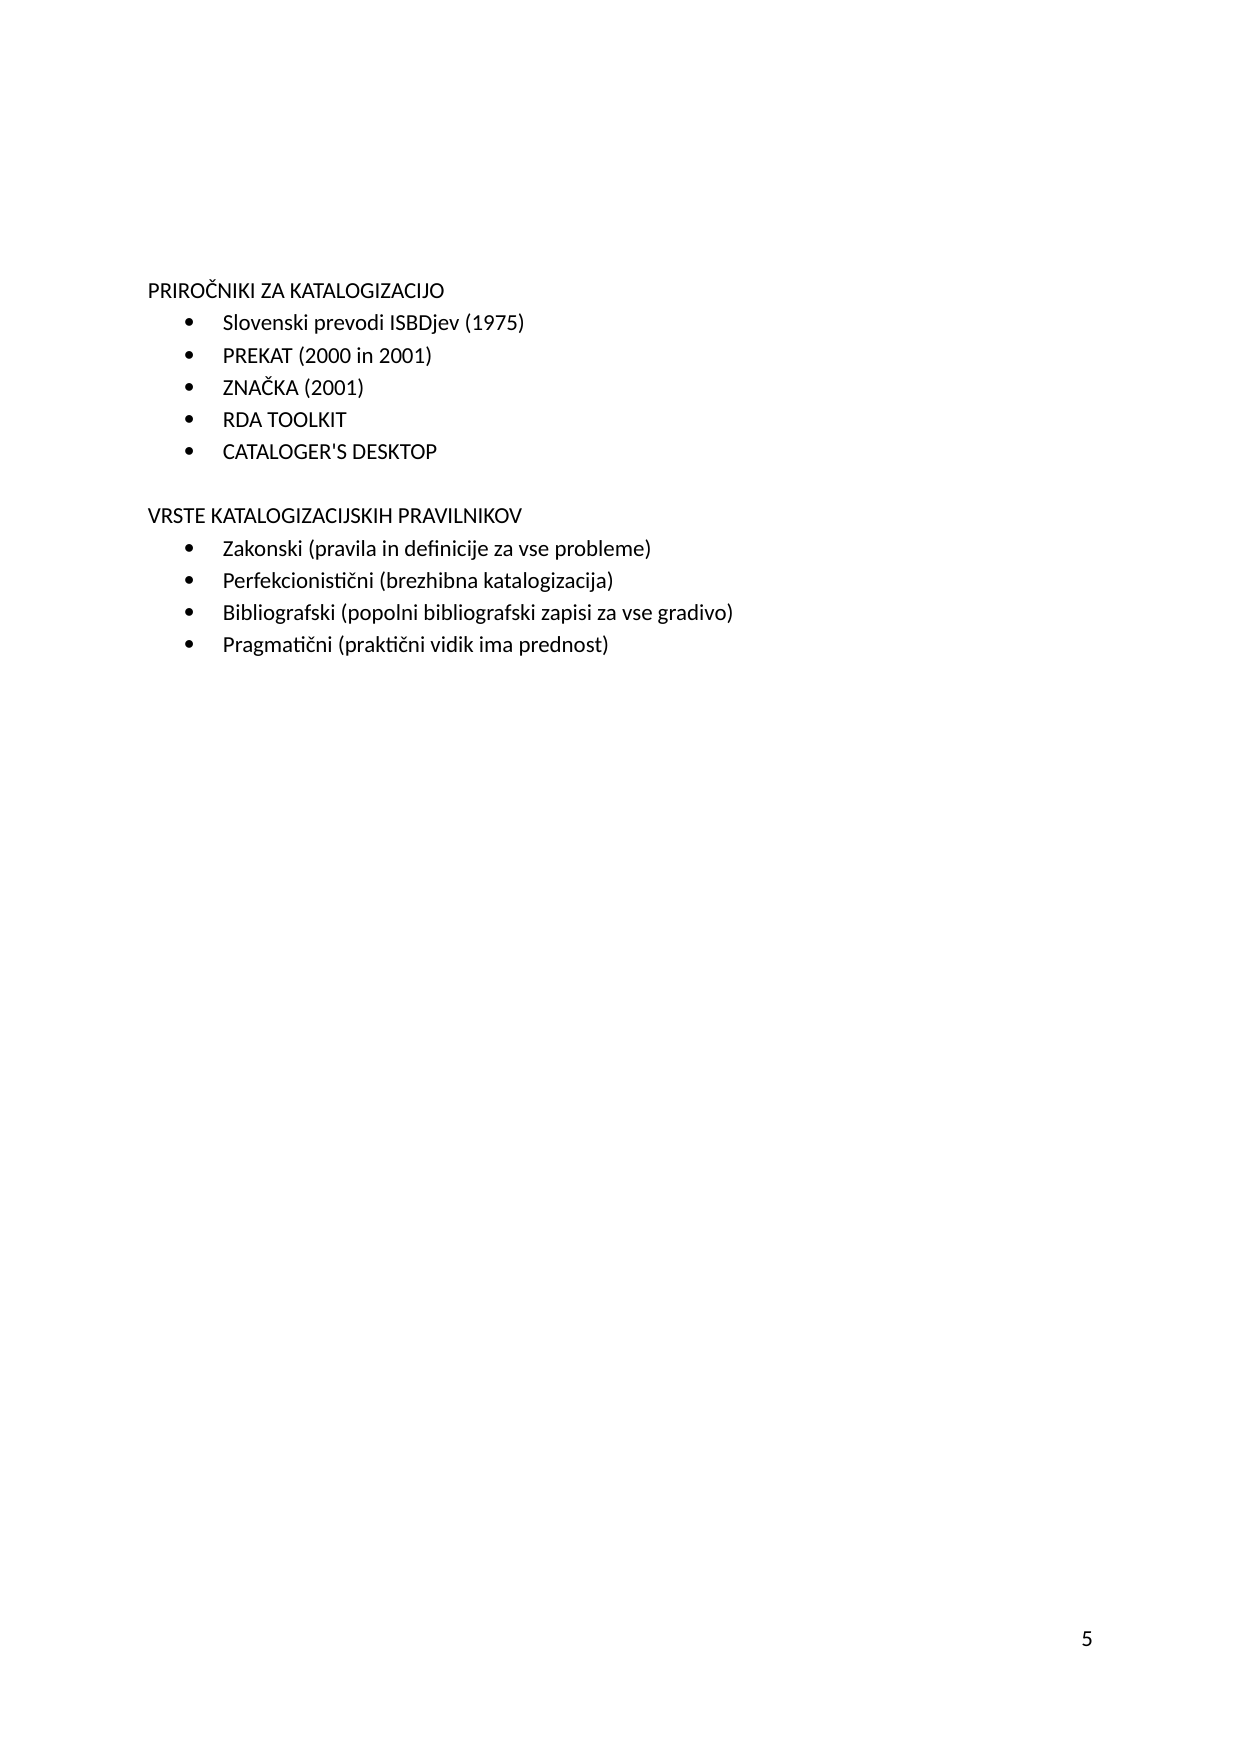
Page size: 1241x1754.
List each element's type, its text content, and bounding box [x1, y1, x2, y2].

subtitle Perfekcionistični (brezhibna katalogizacija) [185, 566, 1093, 594]
subtitle Bibliografski (popolni bibliografski zapisi za vse gradivo) [185, 598, 1093, 626]
list RDA TOOLKIT [185, 405, 1093, 433]
list CATALOGER'S DESKTOP [185, 437, 1093, 465]
list PREKAT (2000 in 2001) [185, 341, 1093, 369]
subtitle Pragmatični (praktični vidik ima prednost) [185, 630, 1093, 658]
subtitle Zakonski (pravila in definicije za vse probleme) [185, 534, 1093, 562]
text VRSTE KATALOGIZACIJSKIH PRAVILNIKOV [148, 502, 1093, 530]
list Slovenski prevodi ISBDjev (1975) [185, 308, 1093, 337]
text PRIROČNIKI ZA KATALOGIZACIJO [148, 276, 1093, 304]
list ZNAČKA (2001) [185, 373, 1093, 401]
